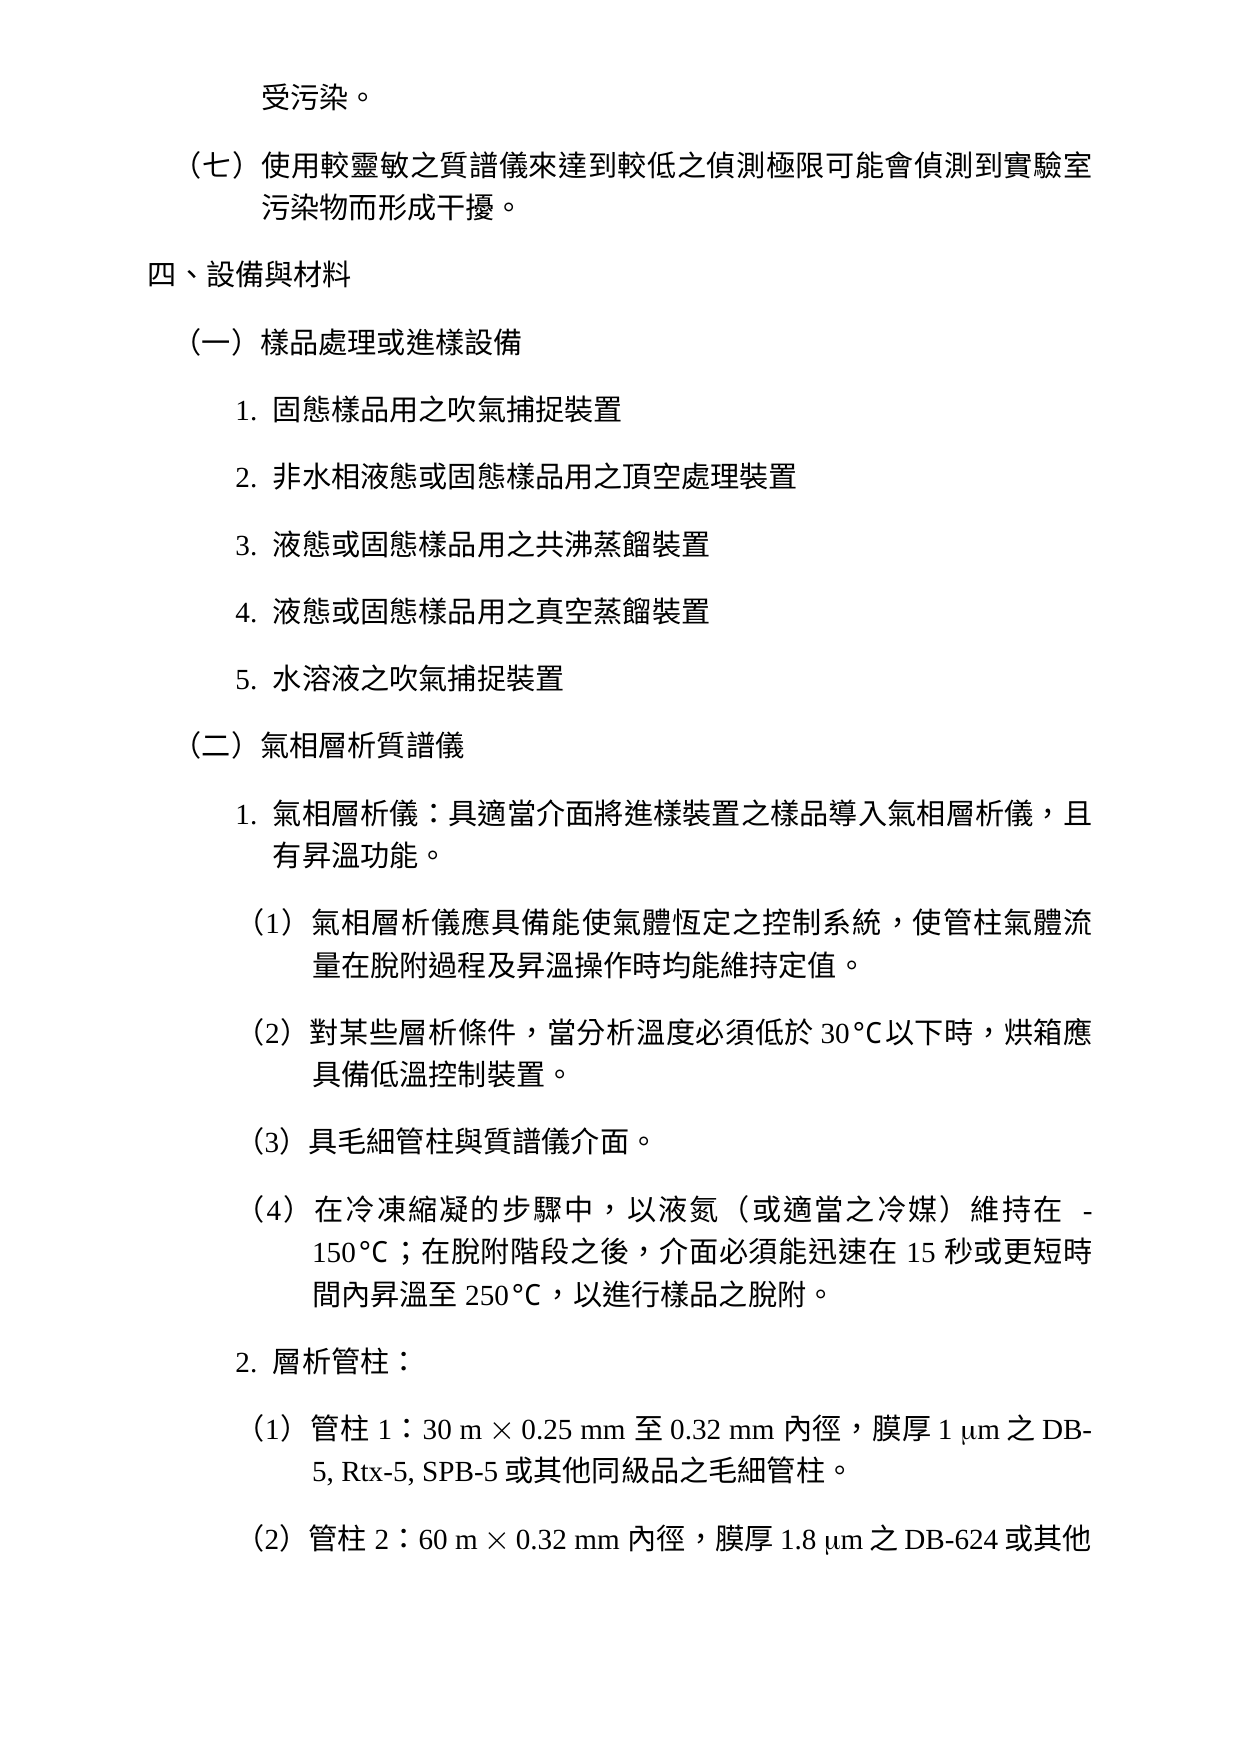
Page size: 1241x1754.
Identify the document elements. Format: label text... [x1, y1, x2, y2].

text （3）具毛細管柱與質譜儀介面。 [235, 1119, 1092, 1161]
list 液態或固態樣品用之真空蒸餾裝置 [235, 588, 1092, 631]
text （二）氣相層析質譜儀 [172, 723, 1092, 765]
text （七）使用較靈敏之質譜儀來達到較低之偵測極限可能會偵測到實驗室污染物而形成干擾。 [172, 142, 1092, 227]
list 非水相液態或固態樣品用之頂空處理裝置 [235, 454, 1092, 496]
list 層析管柱： [235, 1338, 1092, 1381]
text （4）在冷凍縮凝的步驟中，以液氮（或適當之冷媒）維持在 -150℃；在脫附階段之後，介面必須能迅速在 15 秒或更短時間內昇溫至 250℃，以進行樣品之脫附。 [235, 1186, 1092, 1313]
text 四、設備與材料 [148, 252, 1092, 294]
list 固態樣品用之吹氣捕捉裝置 [235, 386, 1092, 429]
list 液態或固態樣品用之共沸蒸餾裝置 [235, 521, 1092, 563]
text （1）氣相層析儀應具備能使氣體恆定之控制系統，使管柱氣體流量在脫附過程及昇溫操作時均能維持定值。 [235, 900, 1092, 984]
text （1）管柱 1：30 m  0.25 mm 至0.32 mm 內徑，膜厚1 m之DB-5, Rtx-5, SPB-5或其他同級品之毛細管柱。 [235, 1406, 1092, 1490]
text （2）對某些層析條件，當分析溫度必須低於30℃以下時，烘箱應具備低溫控制裝置。 [235, 1009, 1092, 1094]
text （一）樣品處理或進樣設備 [172, 319, 1092, 361]
text 受污染。 [172, 75, 1092, 117]
text （2）管柱 2：60 m  0.32 mm 內徑，膜厚1.8 m之DB-624或其他 [235, 1515, 1092, 1558]
list 氣相層析儀：具適當介面將進樣裝置之樣品導入氣相層析儀，且有昇溫功能。 [235, 790, 1092, 875]
list 水溶液之吹氣捕捉裝置 [235, 656, 1092, 698]
